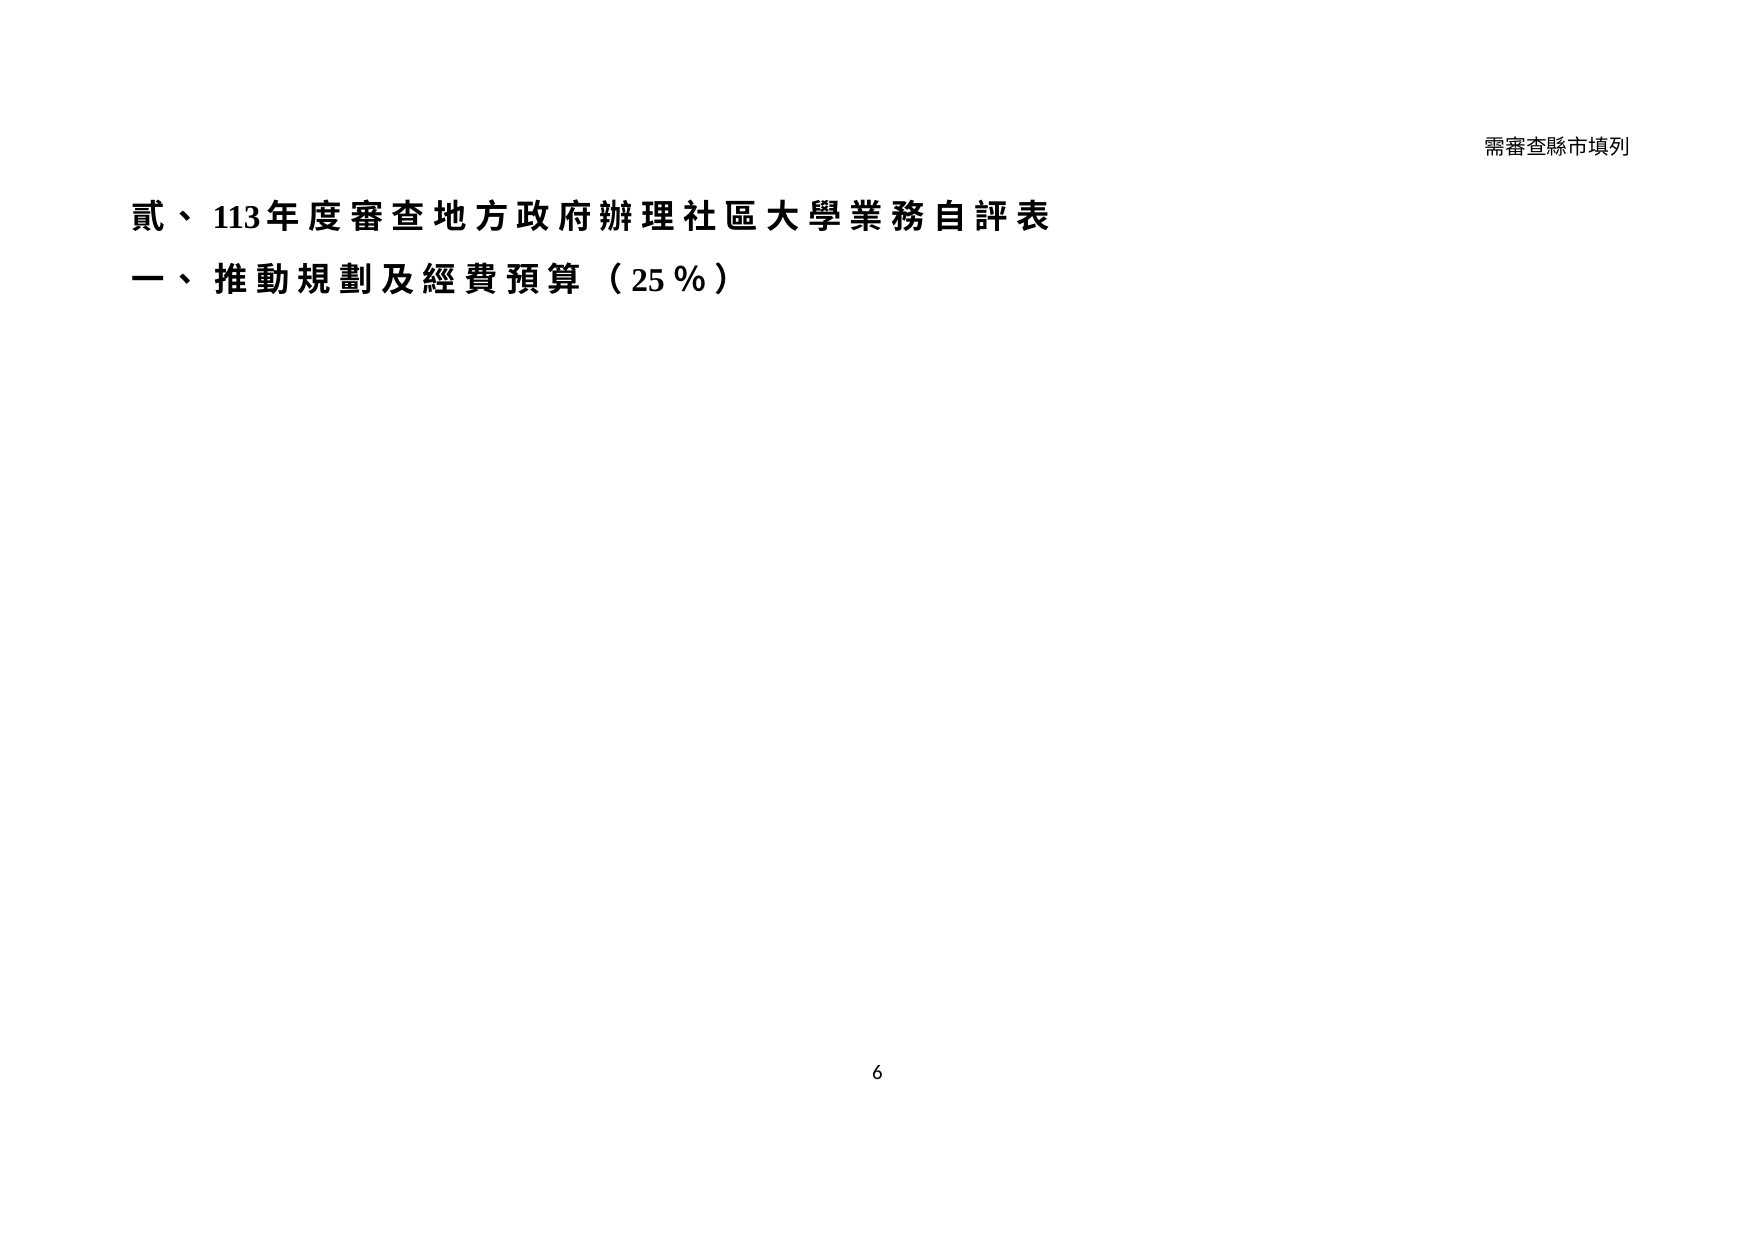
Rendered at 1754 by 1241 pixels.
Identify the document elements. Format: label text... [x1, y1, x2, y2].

text 一、推動規劃及經費預算（25％） [127, 235, 1627, 297]
text 貳、113年度審查地方政府辦理社區大學業務自評表 [127, 172, 1627, 235]
